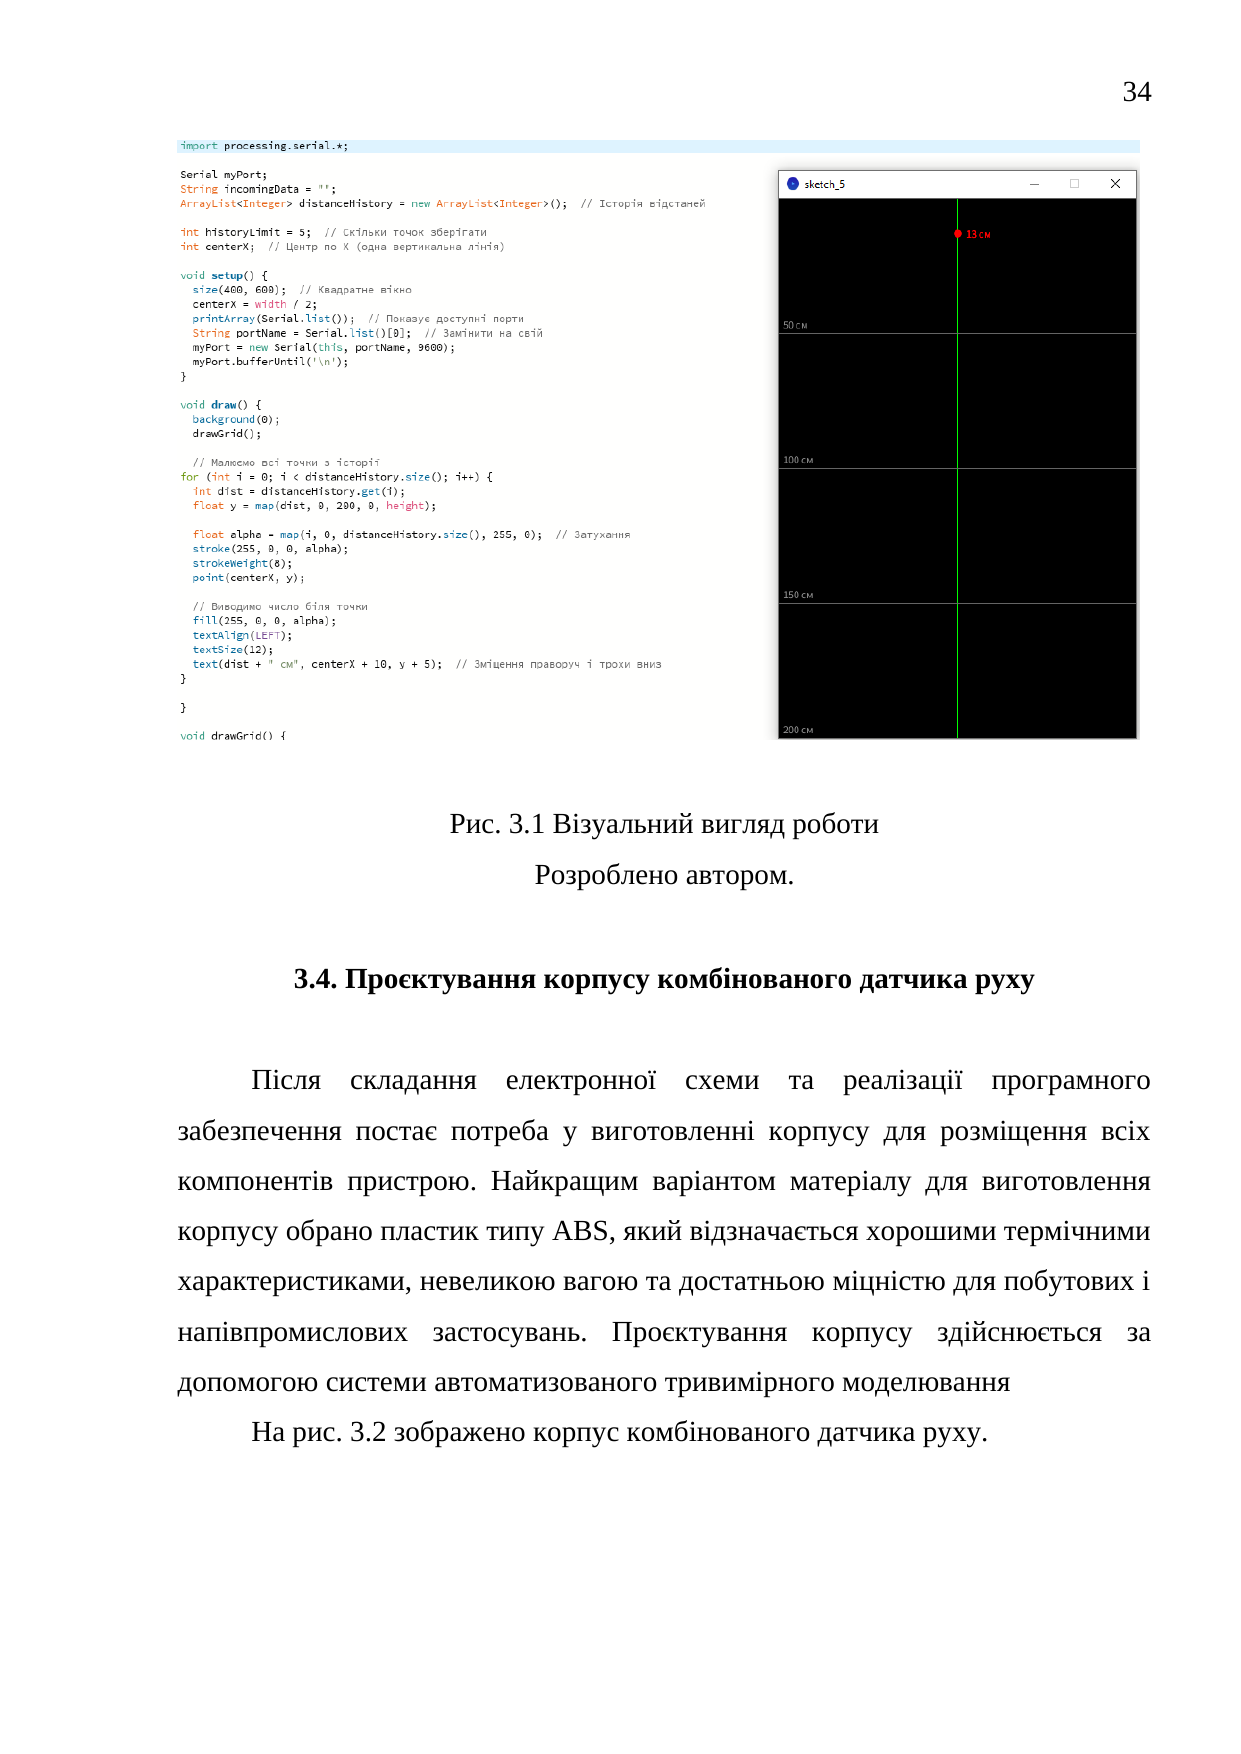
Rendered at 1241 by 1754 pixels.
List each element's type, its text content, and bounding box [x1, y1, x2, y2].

subtitle 3.4. Проєктування корпусу комбінованого датчика руху [177, 962, 1152, 995]
text Після складання електронної схеми та реалізації програмного забезпечення постає потреба у виготовленні корпусу для розміщення всіх компонентів пристрою. Найкращим варіантом матеріалу для виготовлення корпусу обрано пластик типу ABS, який відзначається хорошими термічними характеристиками, невеликою вагою та достатньою міцністю для побутових і напівпромислових застосувань. Проєктування корпусу здійснюється за допомогою системи автоматизованого тривимірного моделювання [177, 1062, 1152, 1398]
text Рис. 3.1 Візуальний вигляд роботи [177, 807, 1152, 840]
text Розроблено автором. [177, 857, 1152, 890]
picture [177, 140, 1140, 740]
text На рис. 3.2 зображено корпус комбінованого датчика руху. [177, 1414, 1152, 1448]
